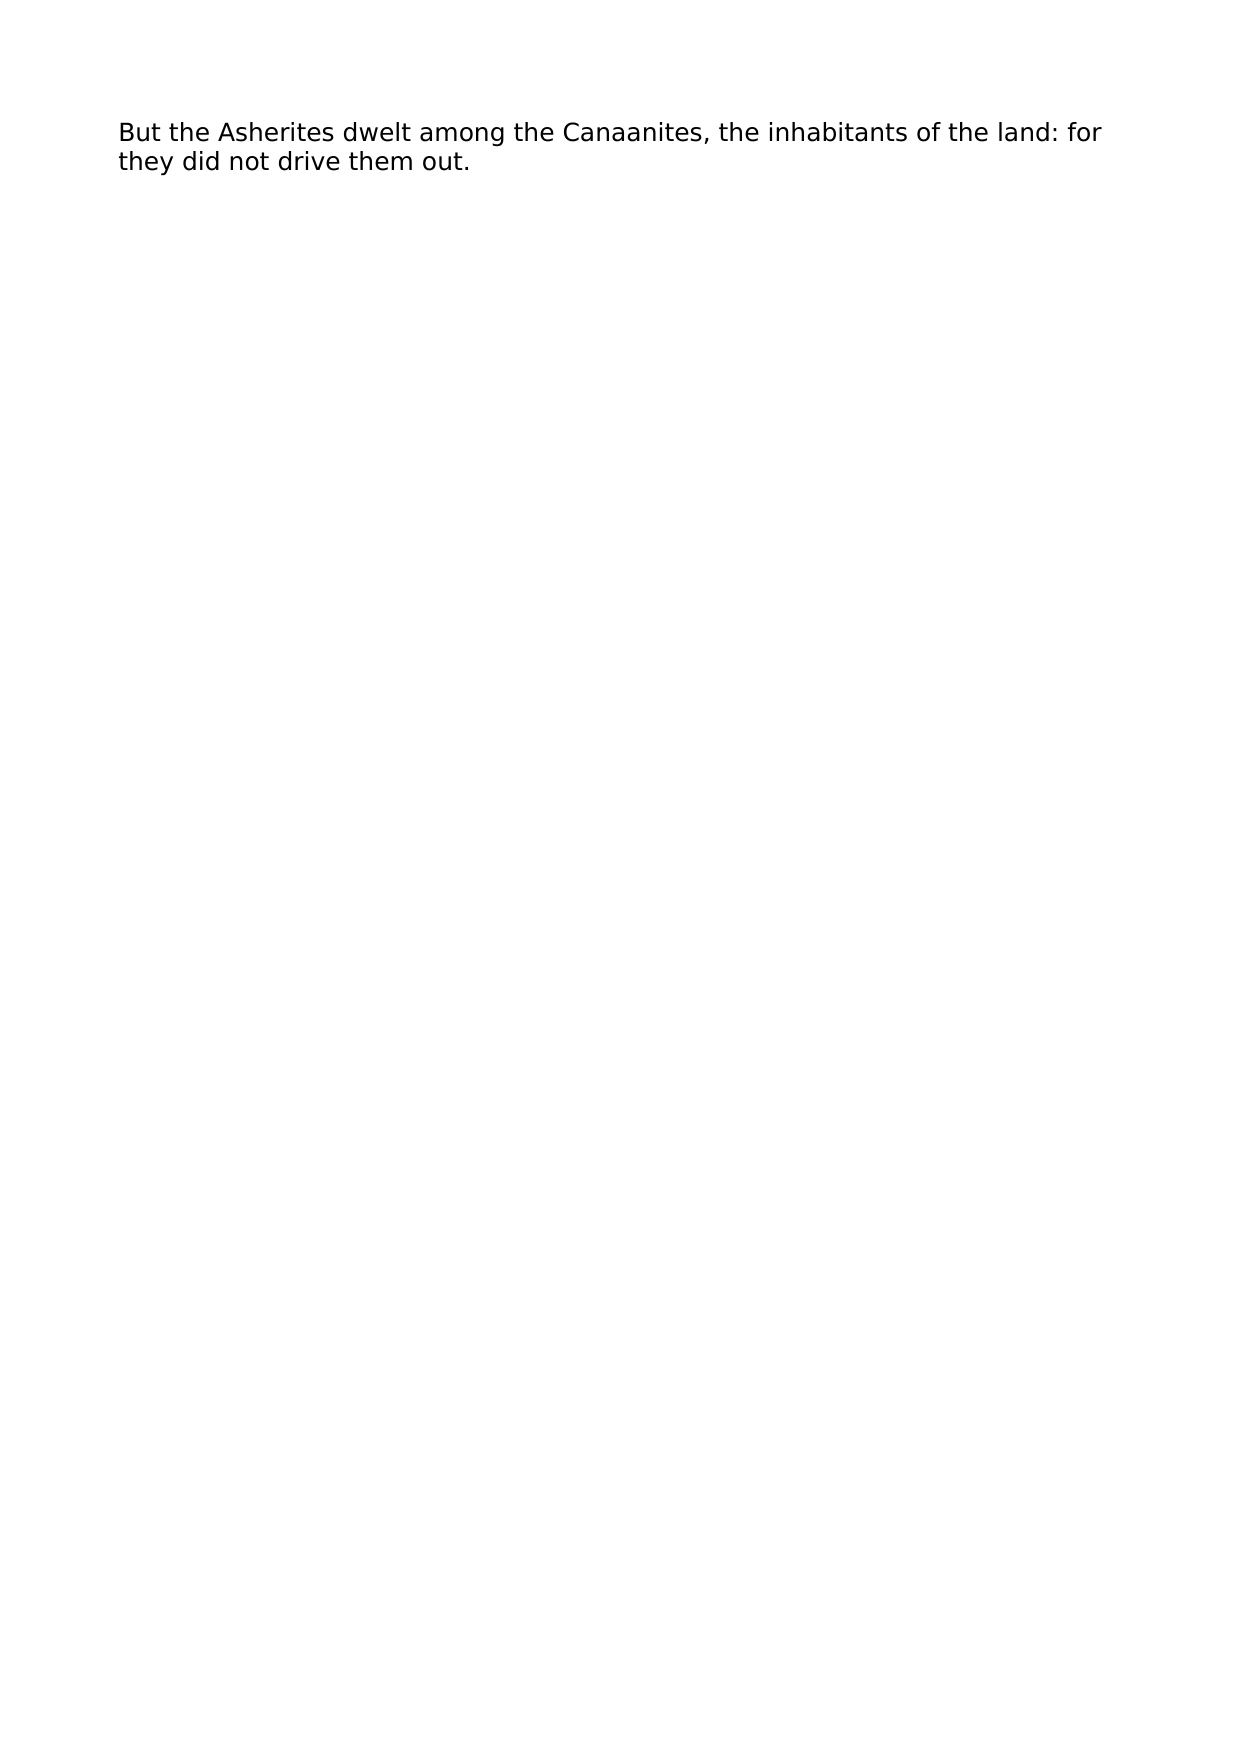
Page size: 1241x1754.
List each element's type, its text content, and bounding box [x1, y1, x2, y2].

text But the Asherites dwelt among the Canaanites, the inhabitants of the land: for they did not drive them out. [118, 118, 1122, 176]
